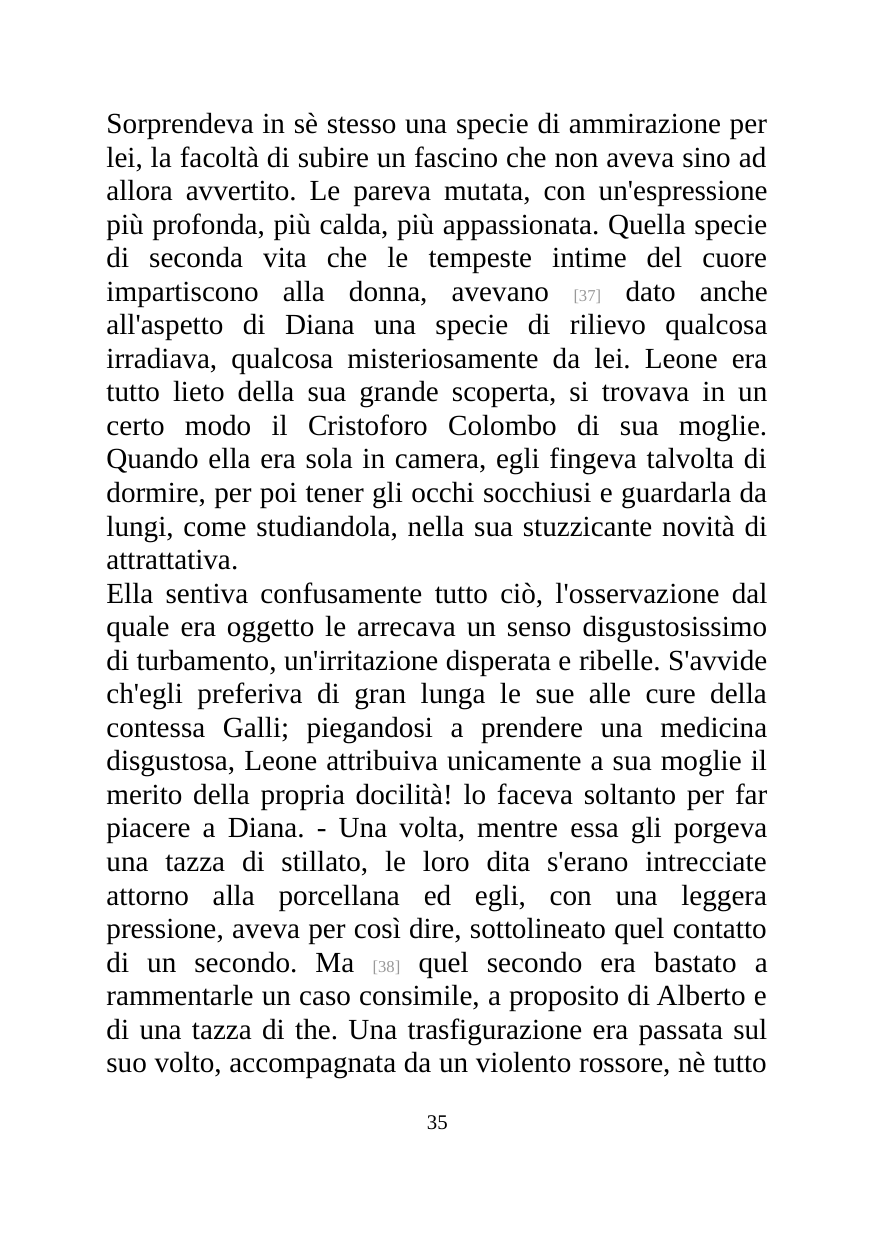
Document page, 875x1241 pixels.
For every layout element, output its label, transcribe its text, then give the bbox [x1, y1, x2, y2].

text Sorprendeva in sè stesso una specie di ammirazione per lei, la facoltà di subire un fascino che non aveva sino ad allora avvertito. Le pareva mutata, con un'espressione più profonda, più calda, più appassionata. Quella specie di seconda vita che le tempeste intime del cuore impartiscono alla donna, avevano [37] dato anche all'aspetto di Diana una specie di rilievo qualcosa irradiava, qualcosa misteriosamente da lei. Leone era tutto lieto della sua grande scoperta, si trovava in un certo modo il Cristoforo Colombo di sua moglie. Quando ella era sola in camera, egli fingeva talvolta di dormire, per poi tener gli occhi socchiusi e guardarla da lungi, come studiandola, nella sua stuzzicante novità di attrattativa. [106, 106, 768, 576]
text Ella sentiva confusamente tutto ciò, l'osservazione dal quale era oggetto le arrecava un senso disgustosissimo di turbamento, un'irritazione disperata e ribelle. S'avvide ch'egli preferiva di gran lunga le sue alle cure della contessa Galli; piegandosi a prendere una medicina disgustosa, Leone attribuiva unicamente a sua moglie il merito della propria docilità! lo faceva soltanto per far piacere a Diana. - Una volta, mentre essa gli porgeva una tazza di stillato, le loro dita s'erano intrecciate attorno alla porcellana ed egli, con una leggera pressione, aveva per così dire, sottolineato quel contatto di un secondo. Ma [38] quel secondo era bastato a rammentarle un caso consimile, a proposito di Alberto e di una tazza di the. Una trasfigurazione era passata sul suo volto, accompagnata da un violento rossore, nè tutto [106, 576, 768, 1079]
